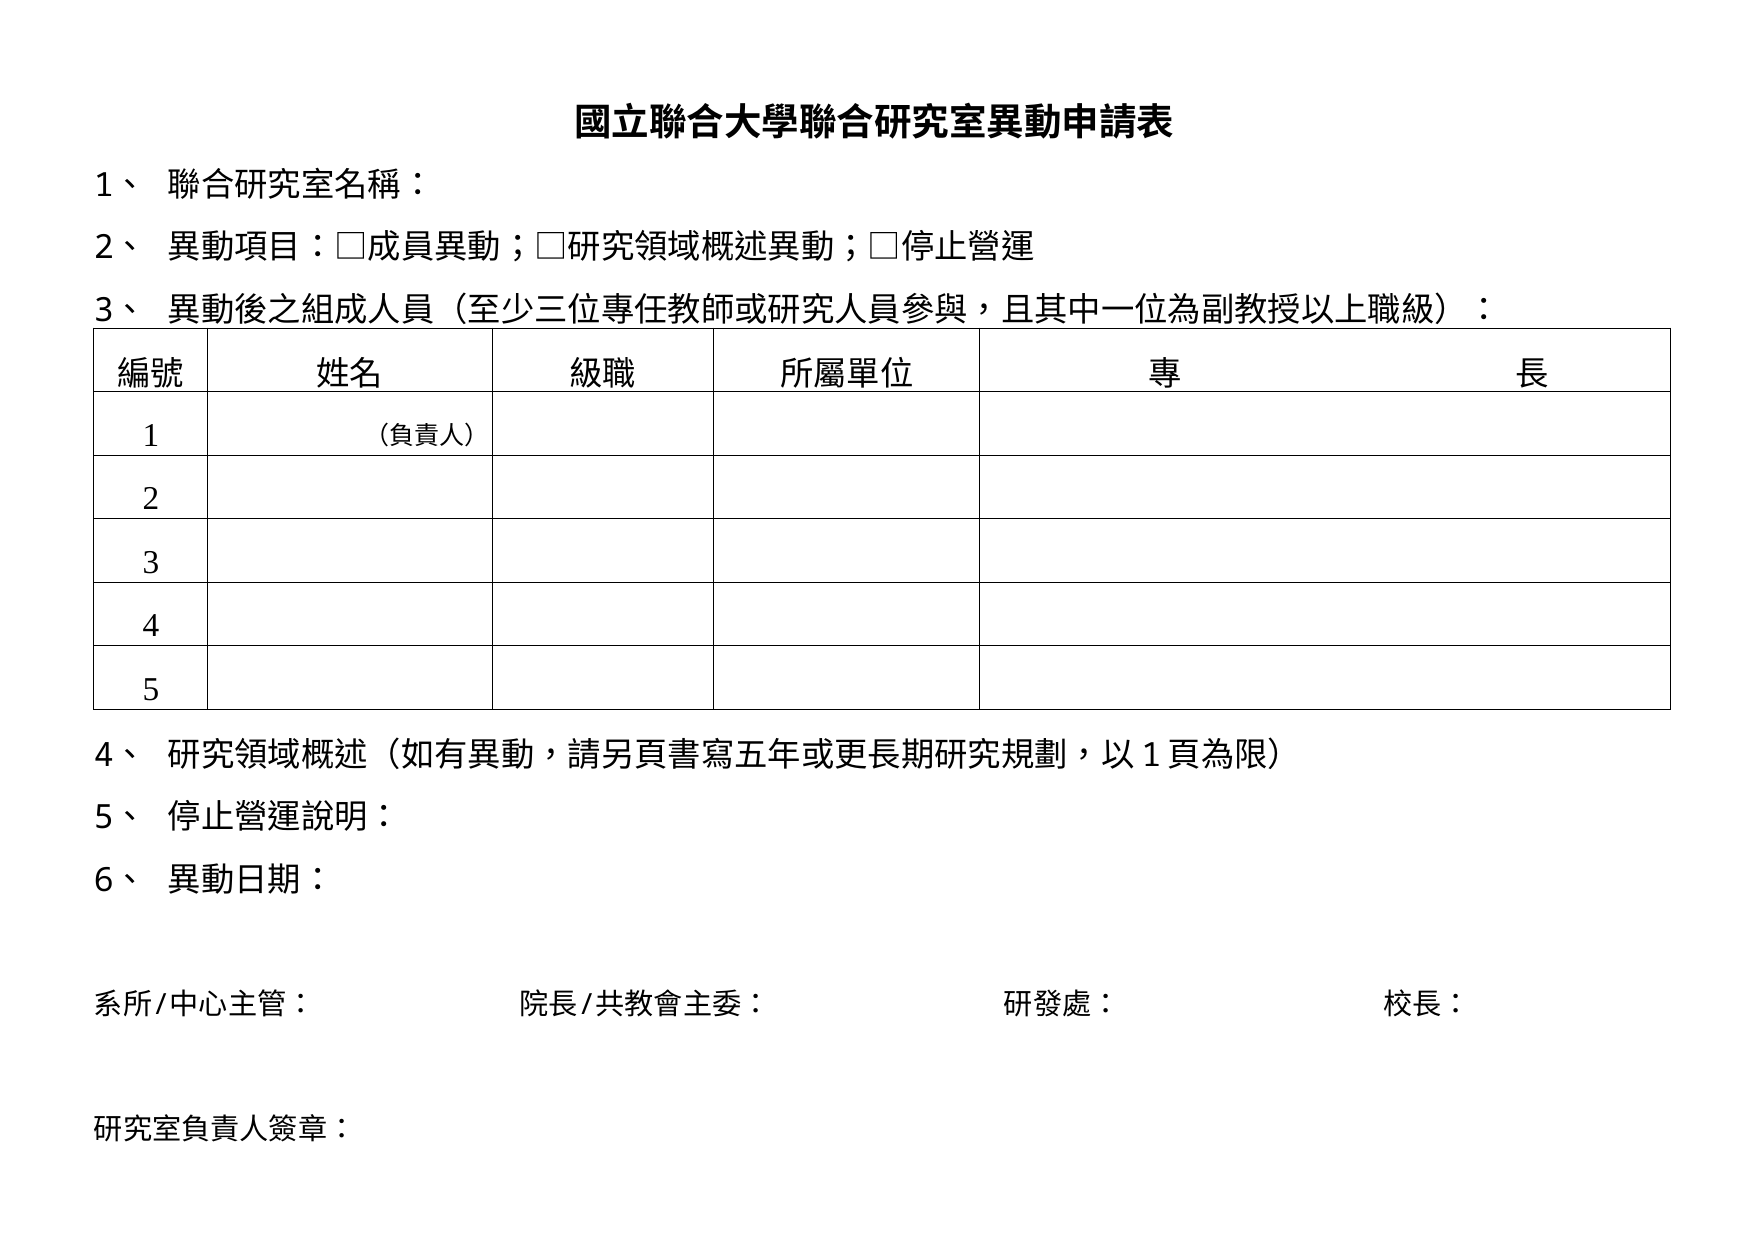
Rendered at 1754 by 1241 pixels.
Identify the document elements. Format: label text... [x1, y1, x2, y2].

table_cell [714, 392, 979, 455]
table_cell [493, 646, 713, 709]
text 系所/中心主管： 院長/共教會主委： 研發處： 校長： [94, 960, 1654, 1022]
list 停止營運說明： [94, 772, 1654, 835]
table_header 編號 [94, 329, 207, 391]
text 研究室負責人簽章： [94, 1085, 1654, 1147]
table_cell [208, 519, 492, 582]
table_cell [980, 519, 1670, 582]
table_cell [208, 646, 492, 709]
table_cell [493, 519, 713, 582]
table_cell 3 [94, 519, 207, 582]
list 異動日期： [94, 835, 1654, 897]
table_cell [980, 583, 1670, 645]
table_cell [493, 392, 713, 455]
table_cell [208, 456, 492, 518]
table_cell [493, 456, 713, 518]
list 異動項目：□成員異動；□研究領域概述異動；□停止營運 [94, 203, 1654, 265]
table_cell 1 [94, 392, 207, 455]
table_cell 5 [94, 646, 207, 709]
table_cell （負責人） [208, 392, 492, 455]
list 聯合研究室名稱： [94, 140, 1654, 203]
table_cell [980, 646, 1670, 709]
table_cell [714, 519, 979, 582]
table_cell 4 [94, 583, 207, 645]
list 異動後之組成人員（至少三位專任教師或研究人員參與，且其中一位為副教授以上職級）： [94, 265, 1654, 328]
table_header 姓名 [208, 329, 492, 391]
table_cell [493, 583, 713, 645]
table_cell 2 [94, 456, 207, 518]
table_header 專 長 [980, 329, 1670, 391]
table_header 級職 [493, 329, 713, 391]
table_cell [714, 456, 979, 518]
text 國立聯合大學聯合研究室異動申請表 [94, 78, 1654, 140]
table_cell [714, 646, 979, 709]
table_header 所屬單位 [714, 329, 979, 391]
table_cell [714, 583, 979, 645]
table_cell [208, 583, 492, 645]
table_cell [980, 392, 1670, 455]
list 研究領域概述（如有異動，請另頁書寫五年或更長期研究規劃，以1頁為限） [94, 710, 1654, 772]
table_cell [980, 456, 1670, 518]
